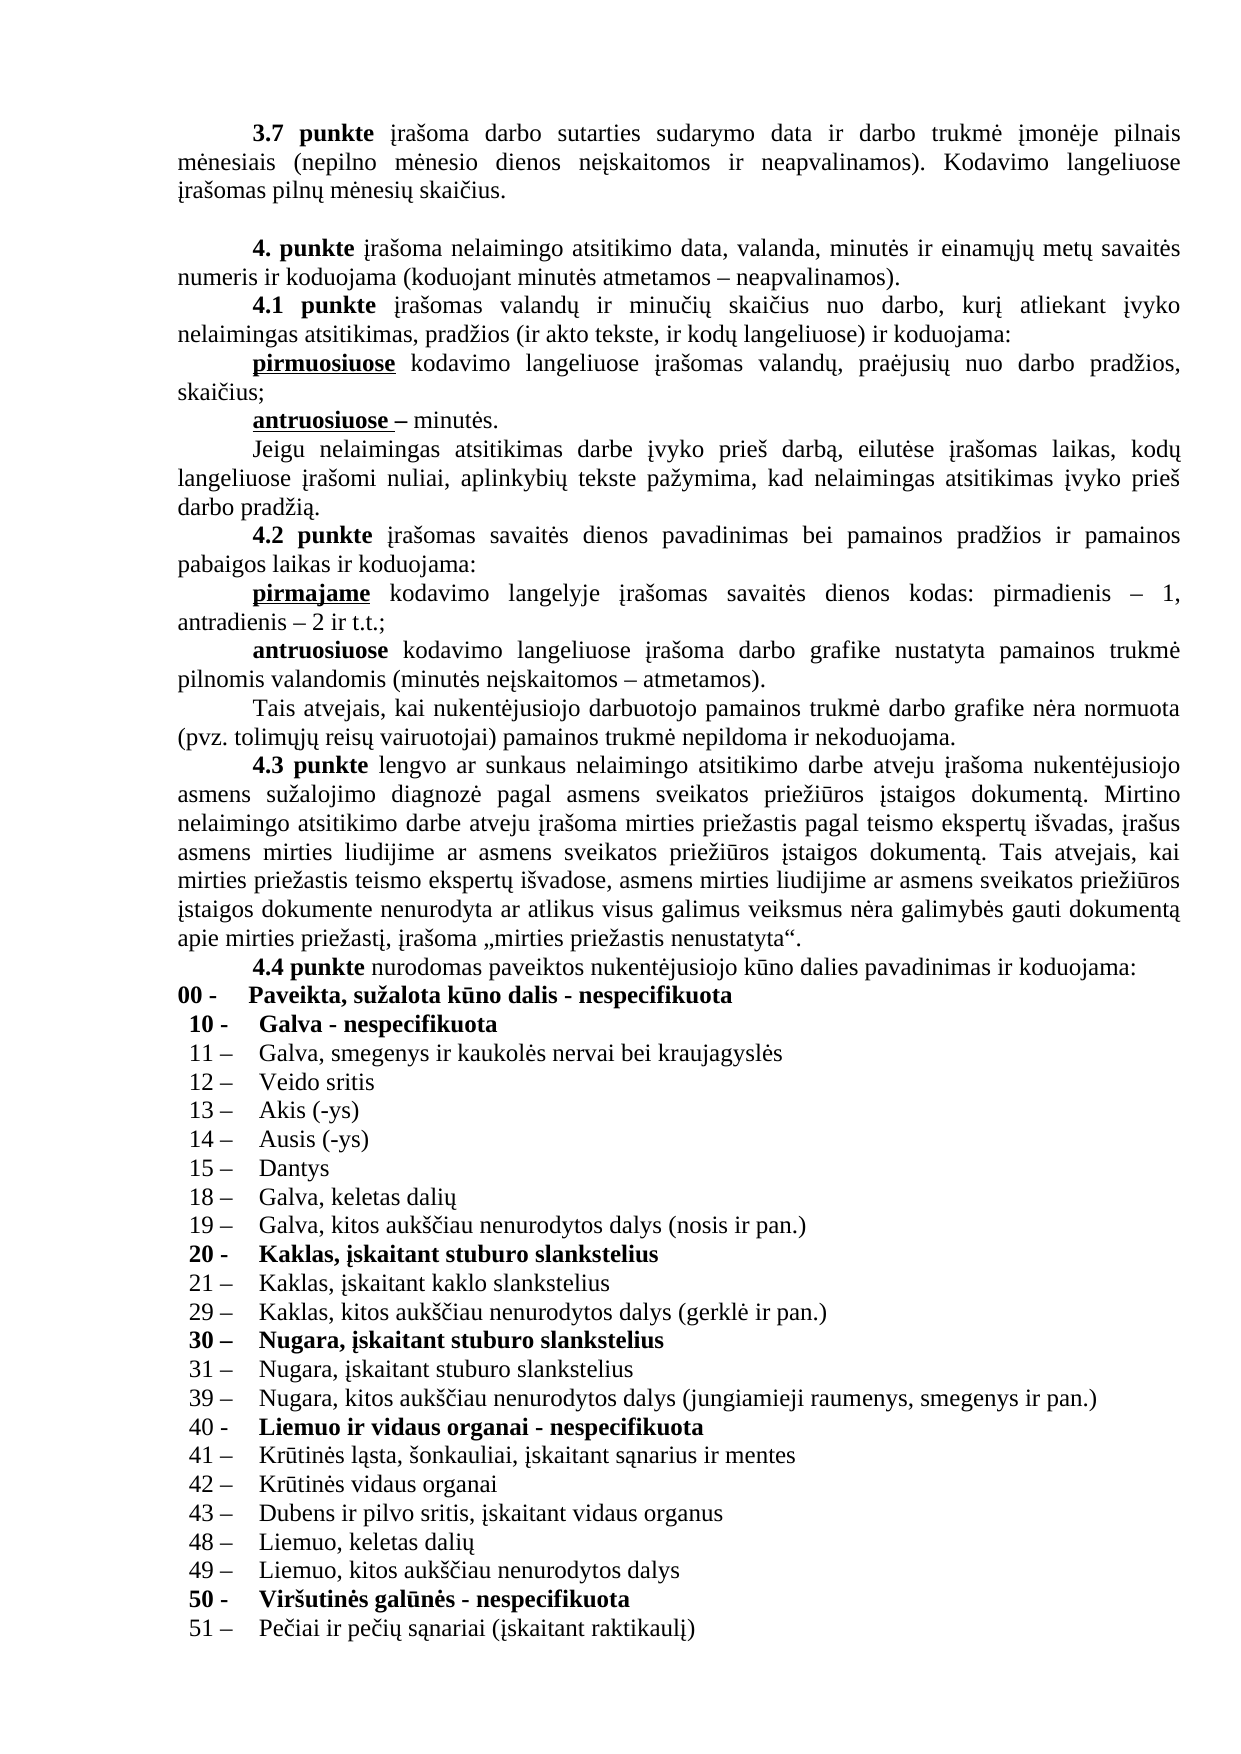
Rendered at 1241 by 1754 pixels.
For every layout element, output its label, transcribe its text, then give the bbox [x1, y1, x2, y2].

text 4.1 punkte įrašomas valandų ir minučių skaičius nuo darbo, kurį atliekant įvyko nelaimingas atsitikimas, pradžios (ir akto tekste, ir kodų langeliuose) ir koduojama: [177, 291, 1181, 348]
text Tais atvejais, kai nukentėjusiojo darbuotojo pamainos trukmė darbo grafike nėra normuota (pvz. tolimųjų reisų vairuotojai) pamainos trukmė nepildoma ir nekoduojama. [177, 693, 1181, 751]
text 3.7 punkte įrašoma darbo sutarties sudarymo data ir darbo trukmė įmonėje pilnais mėnesiais (nepilno mėnesio dienos neįskaitomos ir neapvalinamos). Kodavimo langeliuose įrašomas pilnų mėnesių skaičius. [177, 118, 1181, 204]
table_header Galva - nespecifikuota Galva, smegenys ir kaukolės nervai bei kraujagyslės Veido sritis Akis (-ys) Ausis (-ys) Dantys Galva, keletas dalių Galva, kitos aukščiau nenurodytos dalys (nosis ir pan.) Kaklas, įskaitant stuburo slankstelius Kaklas, įskaitant kaklo slankstelius Kaklas, kitos aukščiau nenurodytos dalys (gerklė ir pan.) Nugara, įskaitant stuburo slankstelius Nugara, įskaitant stuburo slankstelius Nugara, kitos aukščiau nenurodytos dalys (jungiamieji raumenys, smegenys ir pan.) Liemuo ir vidaus organai - nespecifikuota Krūtinės ląsta, šonkauliai, įskaitant sąnarius ir mentes Krūtinės vidaus organai Dubens ir pilvo sritis, įskaitant vidaus organus Liemuo, keletas dalių Liemuo, kitos aukščiau nenurodytos dalys Viršutinės galūnės - nespecifikuota Pečiai ir pečių sąnariai (įskaitant raktikaulį) [248, 1009, 1133, 1642]
text 4.3 punkte lengvo ar sunkaus nelaimingo atsitikimo darbe atveju įrašoma nukentėjusiojo asmens sužalojimo diagnozė pagal asmens sveikatos priežiūros įstaigos dokumentą. Mirtino nelaimingo atsitikimo darbe atveju įrašoma mirties priežastis pagal teismo ekspertų išvadas, įrašus asmens mirties liudijime ar asmens sveikatos priežiūros įstaigos dokumentą. Tais atvejais, kai mirties priežastis teismo ekspertų išvadose, asmens mirties liudijime ar asmens sveikatos priežiūros įstaigos dokumente nenurodyta ar atlikus visus galimus veiksmus nėra galimybės gauti dokumentą apie mirties priežastį, įrašoma „mirties priežastis nenustatyta“. [177, 751, 1181, 952]
text antruosiuose kodavimo langeliuose įrašoma darbo grafike nustatyta pamainos trukmė pilnomis valandomis (minutės neįskaitomos – atmetamos). [177, 636, 1181, 693]
text 4.2 punkte įrašomas savaitės dienos pavadinimas bei pamainos pradžios ir pamainos pabaigos laikas ir koduojama: [177, 521, 1181, 578]
text 00 - Paveikta, sužalota kūno dalis - nespecifikuota [177, 981, 1181, 1009]
text pirmuosiuose kodavimo langeliuose įrašomas valandų, praėjusių nuo darbo pradžios, skaičius; [177, 348, 1181, 406]
text 4.4 punkte nurodomas paveiktos nukentėjusiojo kūno dalies pavadinimas ir koduojama: [177, 952, 1181, 981]
text antruosiuose – minutės. [177, 406, 1181, 434]
text 4. punkte įrašoma nelaimingo atsitikimo data, valanda, minutės ir einamųjų metų savaitės numeris ir koduojama (koduojant minutės atmetamos – neapvalinamos). [177, 233, 1181, 291]
text pirmajame kodavimo langelyje įrašomas savaitės dienos kodas: pirmadienis – 1, antradienis – 2 ir t.t.; [177, 578, 1181, 636]
table_header 10 - 11 – 12 – 13 – 14 – 15 – 18 – 19 – 20 - 21 – 29 – 30 – 31 – 39 – 40 - 41 – 42 – 43 – 48 – 49 – 50 - 51 – [177, 1009, 247, 1642]
text Jeigu nelaimingas atsitikimas darbe įvyko prieš darbą, eilutėse įrašomas laikas, kodų langeliuose įrašomi nuliai, aplinkybių tekste pažymima, kad nelaimingas atsitikimas įvyko prieš darbo pradžią. [177, 434, 1181, 521]
